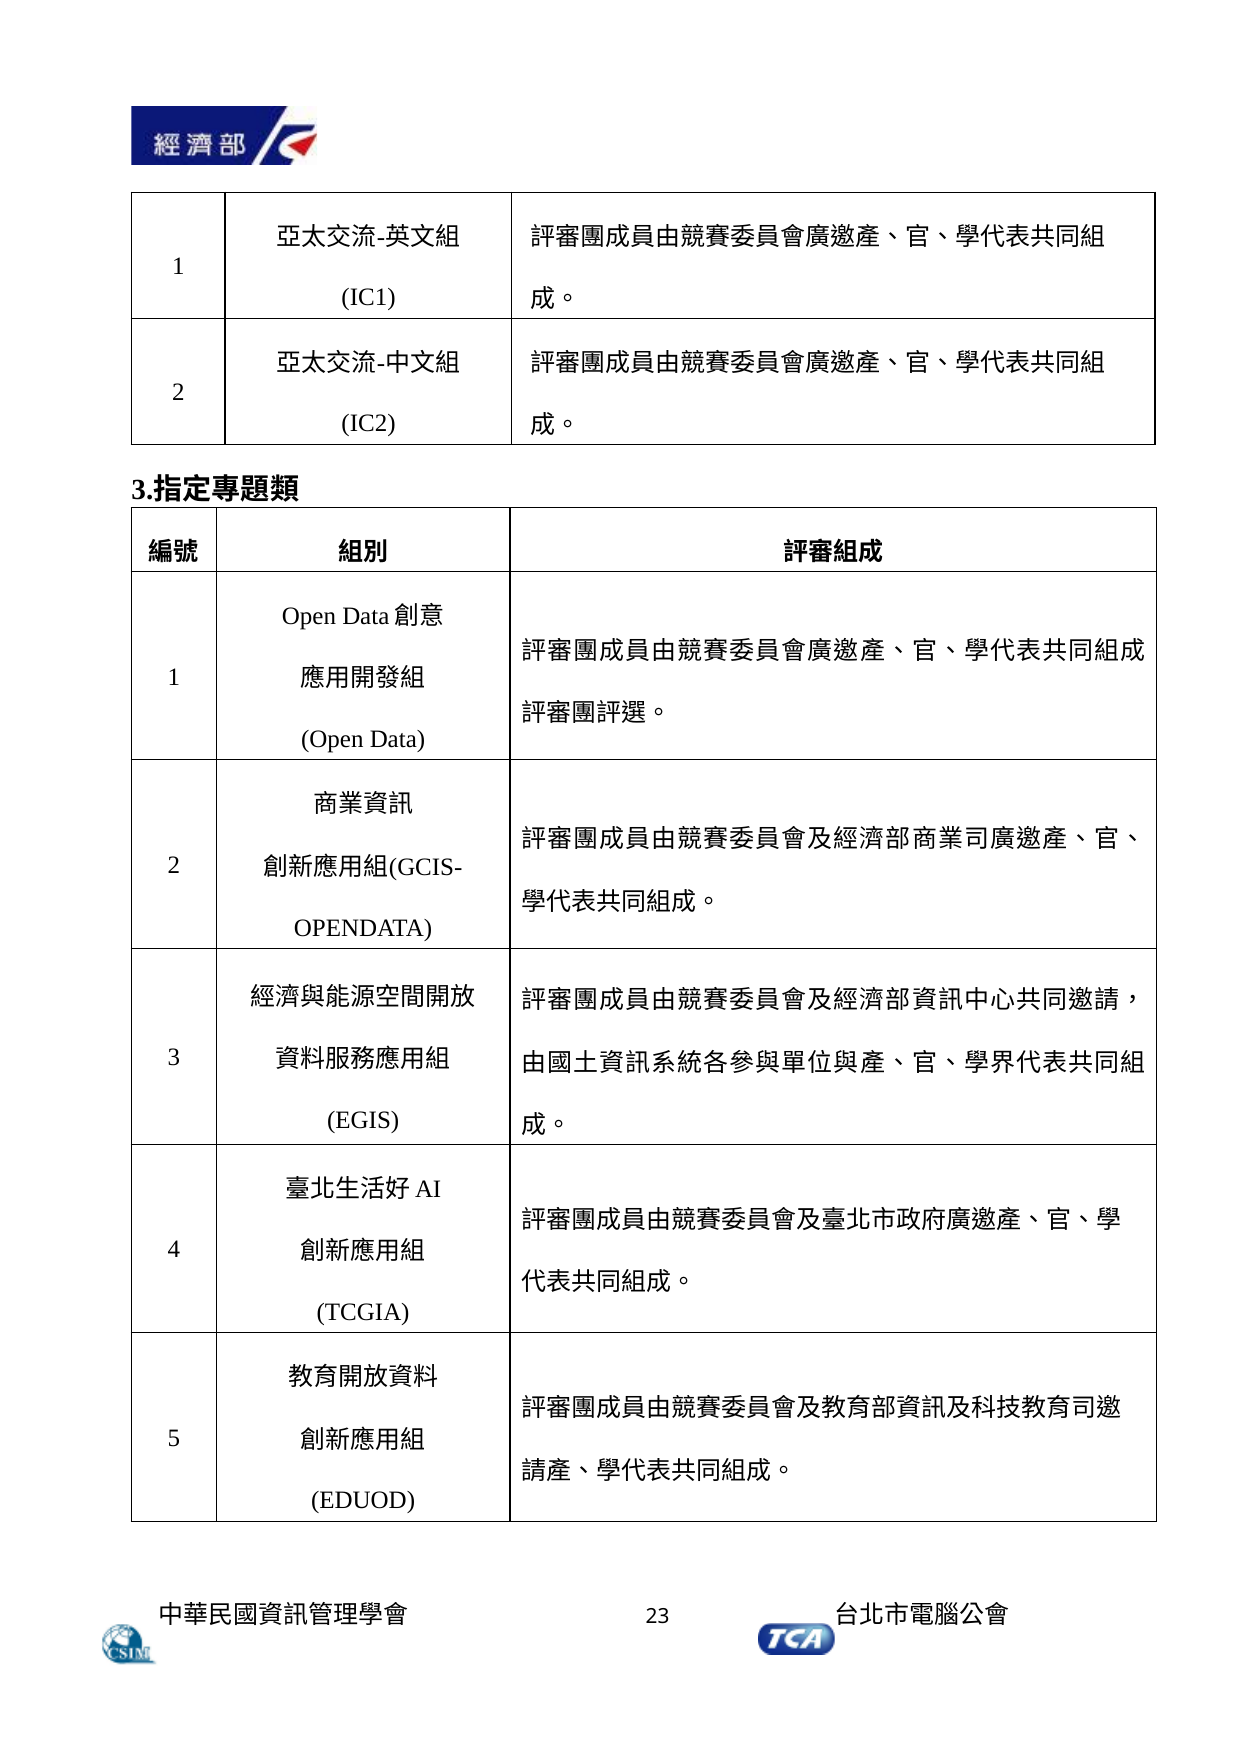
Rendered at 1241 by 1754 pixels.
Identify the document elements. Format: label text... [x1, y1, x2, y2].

table_cell 評審團成員由競賽委員會及臺北市政府廣邀產、官、學代表共同組成。 [511, 1145, 1156, 1332]
table_cell Open Data創意 應用開發組 (Open Data) [217, 572, 509, 759]
table_cell 經濟與能源空間開放 資料服務應用組 (EGIS) [217, 949, 509, 1143]
table_cell 評審團成員由競賽委員會廣邀產、官、學代表共同組成評審團評選。 [511, 572, 1156, 759]
table_cell 亞太交流-英文組 (IC1) [226, 193, 511, 318]
table_cell 臺北生活好AI 創新應用組 (TCGIA) [217, 1145, 509, 1332]
table_cell 教育開放資料 創新應用組 (EDUOD) [217, 1333, 509, 1521]
text 3.指定專題類 [131, 445, 1122, 507]
table_cell 評審團成員由競賽委員會及經濟部商業司廣邀產、官、學代表共同組成。 [511, 760, 1156, 948]
table_cell 評審團成員由競賽委員會廣邀產、官、學代表共同組成。 [512, 193, 1154, 318]
table_cell 2 [132, 760, 216, 948]
table_cell 5 [132, 1333, 216, 1521]
table_header 編號 [132, 508, 216, 571]
table_cell 商業資訊 創新應用組(GCIS-OPENDATA) [217, 760, 509, 948]
table_cell 3 [132, 949, 216, 1143]
table_header 評審組成 [511, 508, 1156, 571]
table_cell 評審團成員由競賽委員會廣邀產、官、學代表共同組成。 [512, 319, 1154, 444]
table_cell 評審團成員由競賽委員會及教育部資訊及科技教育司邀請產、學代表共同組成。 [511, 1333, 1156, 1521]
table_cell 亞太交流-中文組 (IC2) [226, 319, 511, 444]
table_cell 評審團成員由競賽委員會及經濟部資訊中心共同邀請，由國土資訊系統各參與單位與產、官、學界代表共同組成。 [511, 949, 1156, 1143]
table_header 組別 [217, 508, 509, 571]
table_cell 1 [132, 572, 216, 759]
table_cell 4 [132, 1145, 216, 1332]
table_cell 2 [132, 319, 224, 444]
table_cell 1 [132, 193, 224, 318]
